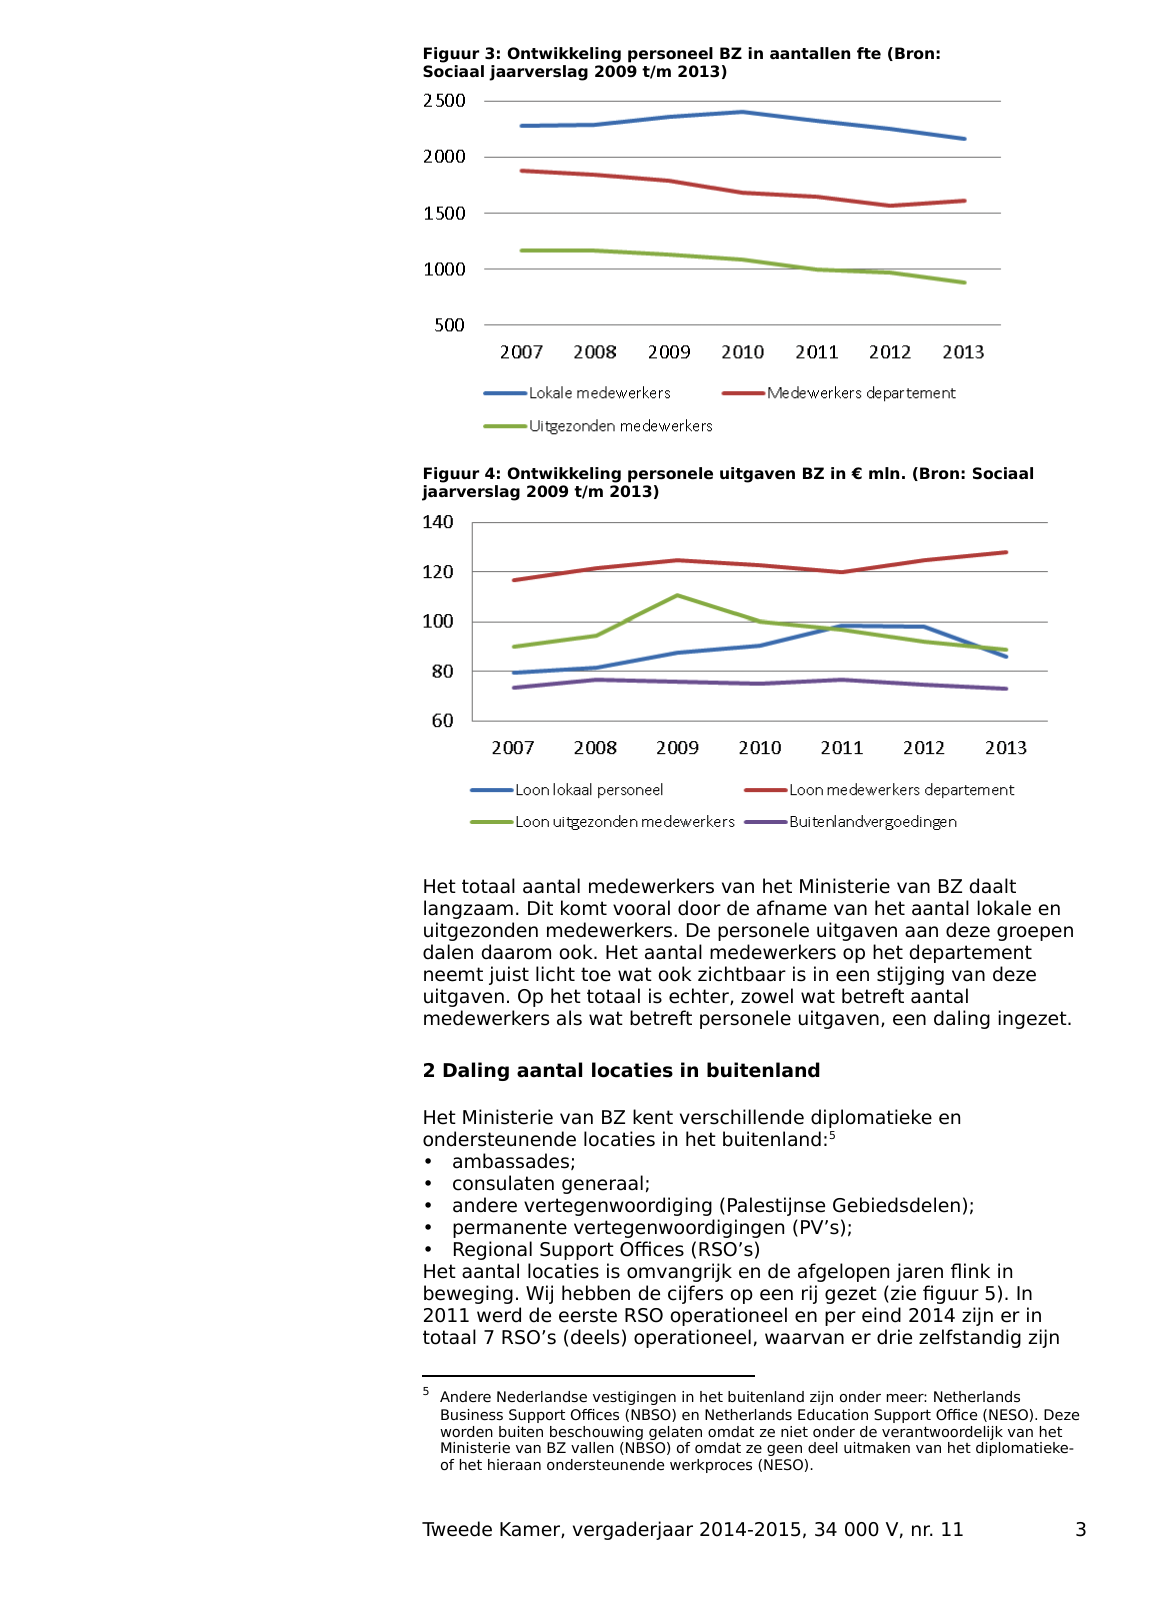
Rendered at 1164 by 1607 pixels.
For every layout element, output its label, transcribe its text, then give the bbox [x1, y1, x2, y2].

text • andere vertegenwoordiging (Palestijnse Gebiedsdelen); [422, 1195, 1087, 1217]
text Het totaal aantal medewerkers van het Ministerie van BZ daalt langzaam. Dit komt vooral door de afname van het aantal lokale en uitgezonden medewerkers. De personele uitgaven aan deze groepen dalen daarom ook. Het aantal medewerkers op het departement neemt juist licht toe wat ook zichtbaar is in een stijging van deze uitgaven. Op het totaal is echter, zowel wat betreft aantal medewerkers als wat betreft personele uitgaven, een daling ingezet. [422, 876, 1087, 1030]
text Het Ministerie van BZ kent verschillende diplomatieke en ondersteunende locaties in het buitenland: [422, 1107, 1087, 1151]
text Figuur 3: Ontwikkeling personeel BZ in aantallen fte (Bron: Sociaal jaarverslag 2009 t/m 2013) [422, 45, 1001, 81]
subtitle 2 Daling aantal locaties in buitenland [422, 1060, 1087, 1082]
text Het aantal locaties is omvangrijk en de afgelopen jaren flink in beweging. Wij hebben de cijfers op een rij gezet (zie figuur 5). In 2011 werd de eerste RSO operationeel en per eind 2014 zijn er in totaal 7 RSO’s (deels) operationeel, waarvan er drie zelfstandig zijn [422, 1261, 1087, 1349]
text • consulaten generaal; [422, 1173, 1087, 1195]
picture [422, 92, 1002, 436]
text • ambassades; [422, 1151, 1087, 1173]
text • permanente vertegenwoordigingen (PV’s); [422, 1217, 1087, 1239]
text Andere Nederlandse vestigingen in het buitenland zijn onder meer: Netherlands Business Support Offices (NBSO) en Netherlands Education Support Office (NESO). Deze worden buiten beschouwing gelaten omdat ze niet onder de verantwoordelijk van het Ministerie van BZ vallen (NBSO) of omdat ze geen deel uitmaken van het diplomatieke- of het hieraan ondersteunende werkproces (NESO). [422, 1385, 1087, 1474]
text • Regional Support Offices (RSO’s) [422, 1239, 1087, 1261]
picture [422, 513, 1049, 832]
text Figuur 4: Ontwikkeling personele uitgaven BZ in € mln. (Bron: Sociaal jaarverslag 2009 t/m 2013) [422, 465, 1048, 501]
